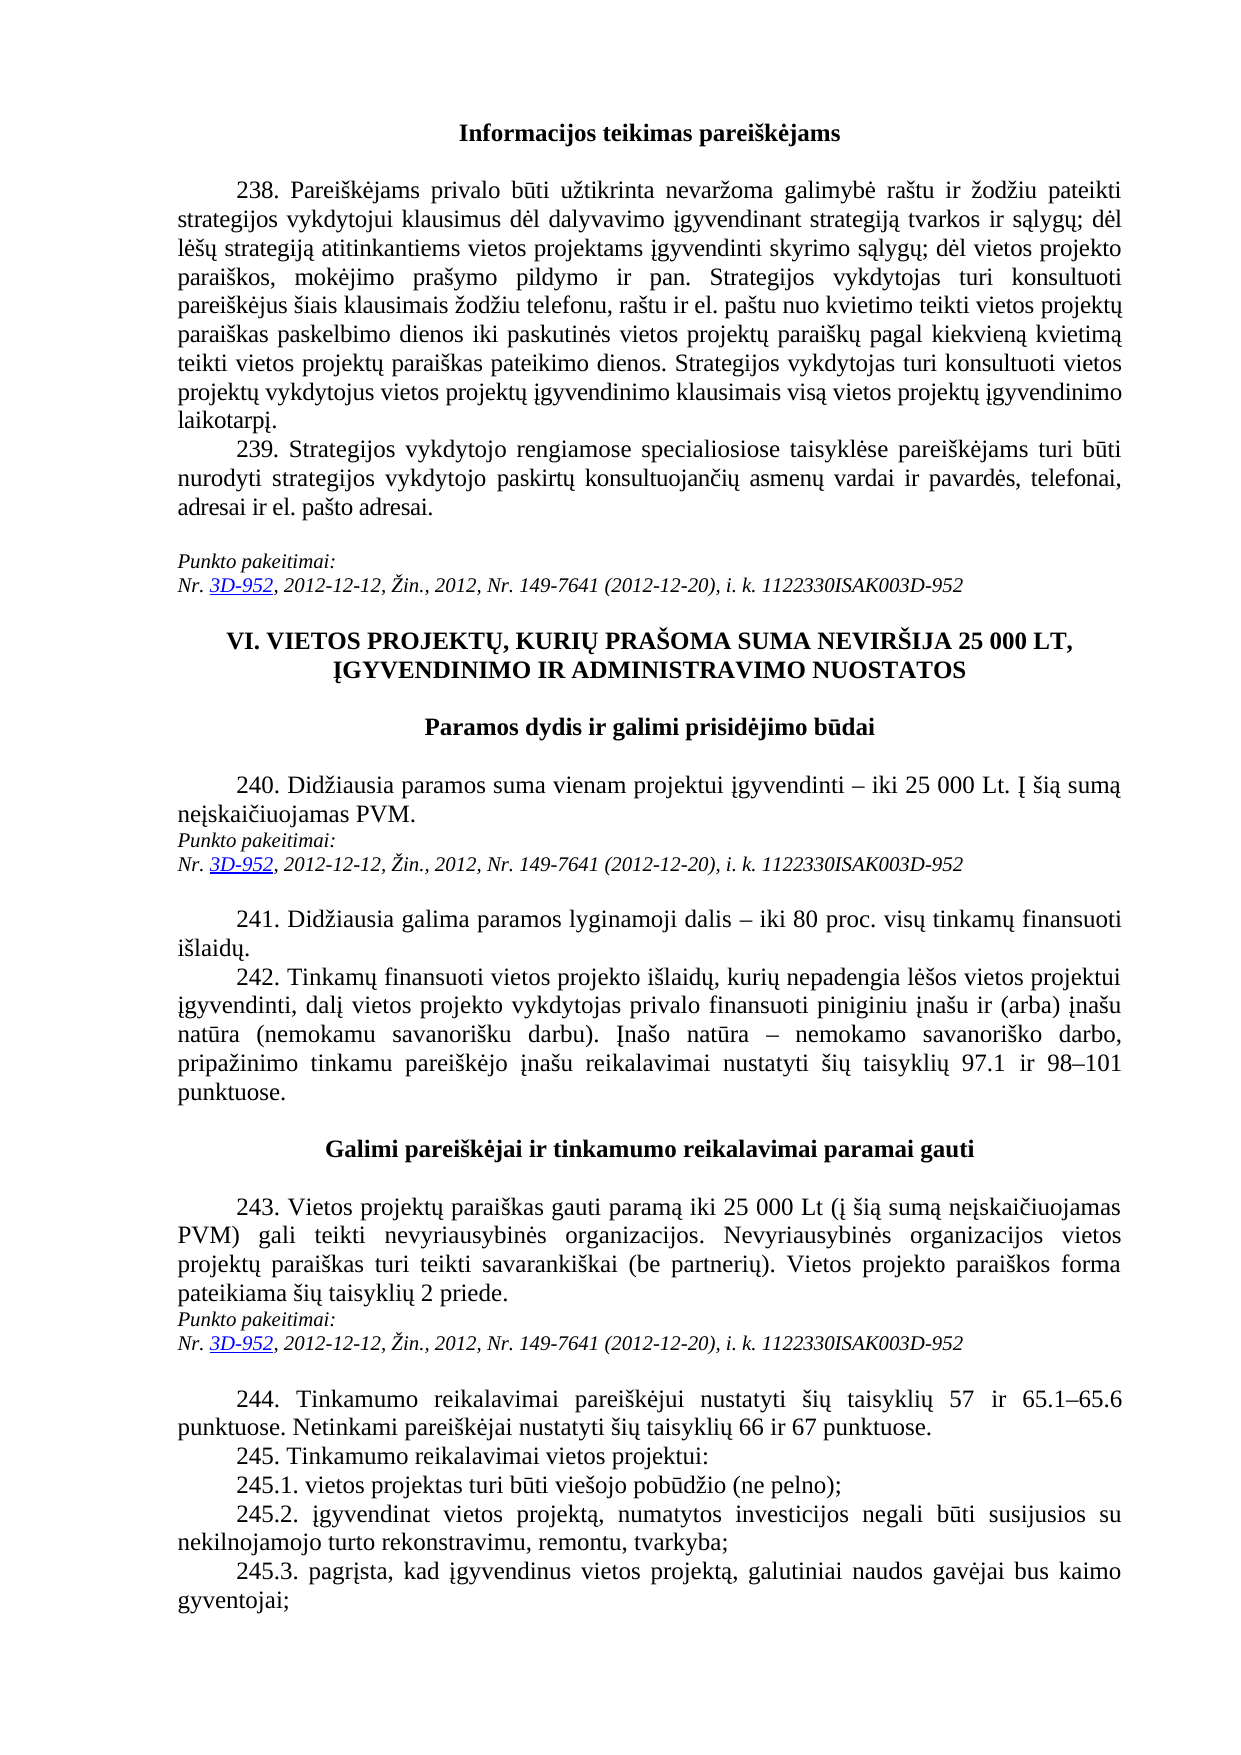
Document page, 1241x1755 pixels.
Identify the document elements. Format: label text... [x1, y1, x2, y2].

text 238. Pareiškėjams privalo būti užtikrinta nevaržoma galimybė raštu ir žodžiu pateikti strategijos vykdytojui klausimus dėl dalyvavimo įgyvendinant strategiją tvarkos ir sąlygų; dėl lėšų strategiją atitinkantiems vietos projektams įgyvendinti skyrimo sąlygų; dėl vietos projekto paraiškos, mokėjimo prašymo pildymo ir pan. Strategijos vykdytojas turi konsultuoti pareiškėjus šiais klausimais žodžiu telefonu, raštu ir el. paštu nuo kvietimo teikti vietos projektų paraiškas paskelbimo dienos iki paskutinės vietos projektų paraiškų pagal kiekvieną kvietimą teikti vietos projektų paraiškas pateikimo dienos. Strategijos vykdytojas turi konsultuoti vietos projektų vykdytojus vietos projektų įgyvendinimo klausimais visą vietos projektų įgyvendinimo laikotarpį. [177, 176, 1122, 434]
text Punkto pakeitimai: [177, 1307, 1122, 1331]
text Paramos dydis ir galimi prisidėjimo būdai [177, 712, 1122, 741]
text 245.3. pagrįsta, kad įgyvendinus vietos projektą, galutiniai naudos gavėjai bus kaimo gyventojai; [177, 1556, 1122, 1614]
text 239. Strategijos vykdytojo rengiamose specialiosiose taisyklėse pareiškėjams turi būti nurodyti strategijos vykdytojo paskirtų konsultuojančių asmenų vardai ir pavardės, telefonai, adresai ir el. pašto adresai. [177, 434, 1122, 521]
text 241. Didžiausia galima paramos lyginamoji dalis – iki 80 proc. visų tinkamų finansuoti išlaidų. [177, 904, 1122, 962]
text 245.2. įgyvendinat vietos projektą, numatytos investicijos negali būti susijusios su nekilnojamojo turto rekonstravimu, remontu, tvarkyba; [177, 1499, 1122, 1556]
text Punkto pakeitimai: [177, 827, 1122, 852]
text Galimi pareiškėjai ir tinkamumo reikalavimai paramai gauti [177, 1134, 1122, 1163]
text 244. Tinkamumo reikalavimai pareiškėjui nustatyti šių taisyklių 57 ir 65.1–65.6 punktuose. Netinkami pareiškėjai nustatyti šių taisyklių 66 ir 67 punktuose. [177, 1384, 1122, 1441]
text 243. Vietos projektų paraiškas gauti paramą iki 25 000 Lt (į šią sumą neįskaičiuojamas PVM) gali teikti nevyriausybinės organizacijos. Nevyriausybinės organizacijos vietos projektų paraiškas turi teikti savarankiškai (be partnerių). Vietos projekto paraiškos forma pateikiama šių taisyklių 2 priede. [177, 1192, 1122, 1307]
text 245.1. vietos projektas turi būti viešojo pobūdžio (ne pelno); [177, 1470, 1122, 1499]
text VI. VIETOS PROJEKTŲ, KURIŲ PRAŠOMA SUMA NEVIRŠIJA 25 000 LT, ĮGYVENDINIMO IR ADMINISTRAVIMO NUOSTATOS [177, 626, 1122, 684]
text 240. Didžiausia paramos suma vienam projektui įgyvendinti – iki 25 000 Lt. Į šią sumą neįskaičiuojamas PVM. [177, 770, 1122, 827]
text 242. Tinkamų finansuoti vietos projekto išlaidų, kurių nepadengia lėšos vietos projektui įgyvendinti, dalį vietos projekto vykdytojas privalo finansuoti piniginiu įnašu ir (arba) įnašu natūra (nemokamu savanorišku darbu). Įnašo natūra – nemokamo savanoriško darbo, pripažinimo tinkamu pareiškėjo įnašu reikalavimai nustatyti šių taisyklių 97.1 ir 98–101 punktuose. [177, 962, 1122, 1106]
text 245. Tinkamumo reikalavimai vietos projektui: [177, 1441, 1122, 1470]
text Informacijos teikimas pareiškėjams [177, 118, 1122, 147]
text Nr. 3D-952, 2012-12-12, Žin., 2012, Nr. 149-7641 (2012-12-20), i. k. 1122330ISAK003D-952 [177, 573, 1122, 597]
text Nr. 3D-952, 2012-12-12, Žin., 2012, Nr. 149-7641 (2012-12-20), i. k. 1122330ISAK003D-952 [177, 1331, 1122, 1355]
text Nr. 3D-952, 2012-12-12, Žin., 2012, Nr. 149-7641 (2012-12-20), i. k. 1122330ISAK003D-952 [177, 852, 1122, 876]
text Punkto pakeitimai: [177, 549, 1122, 573]
